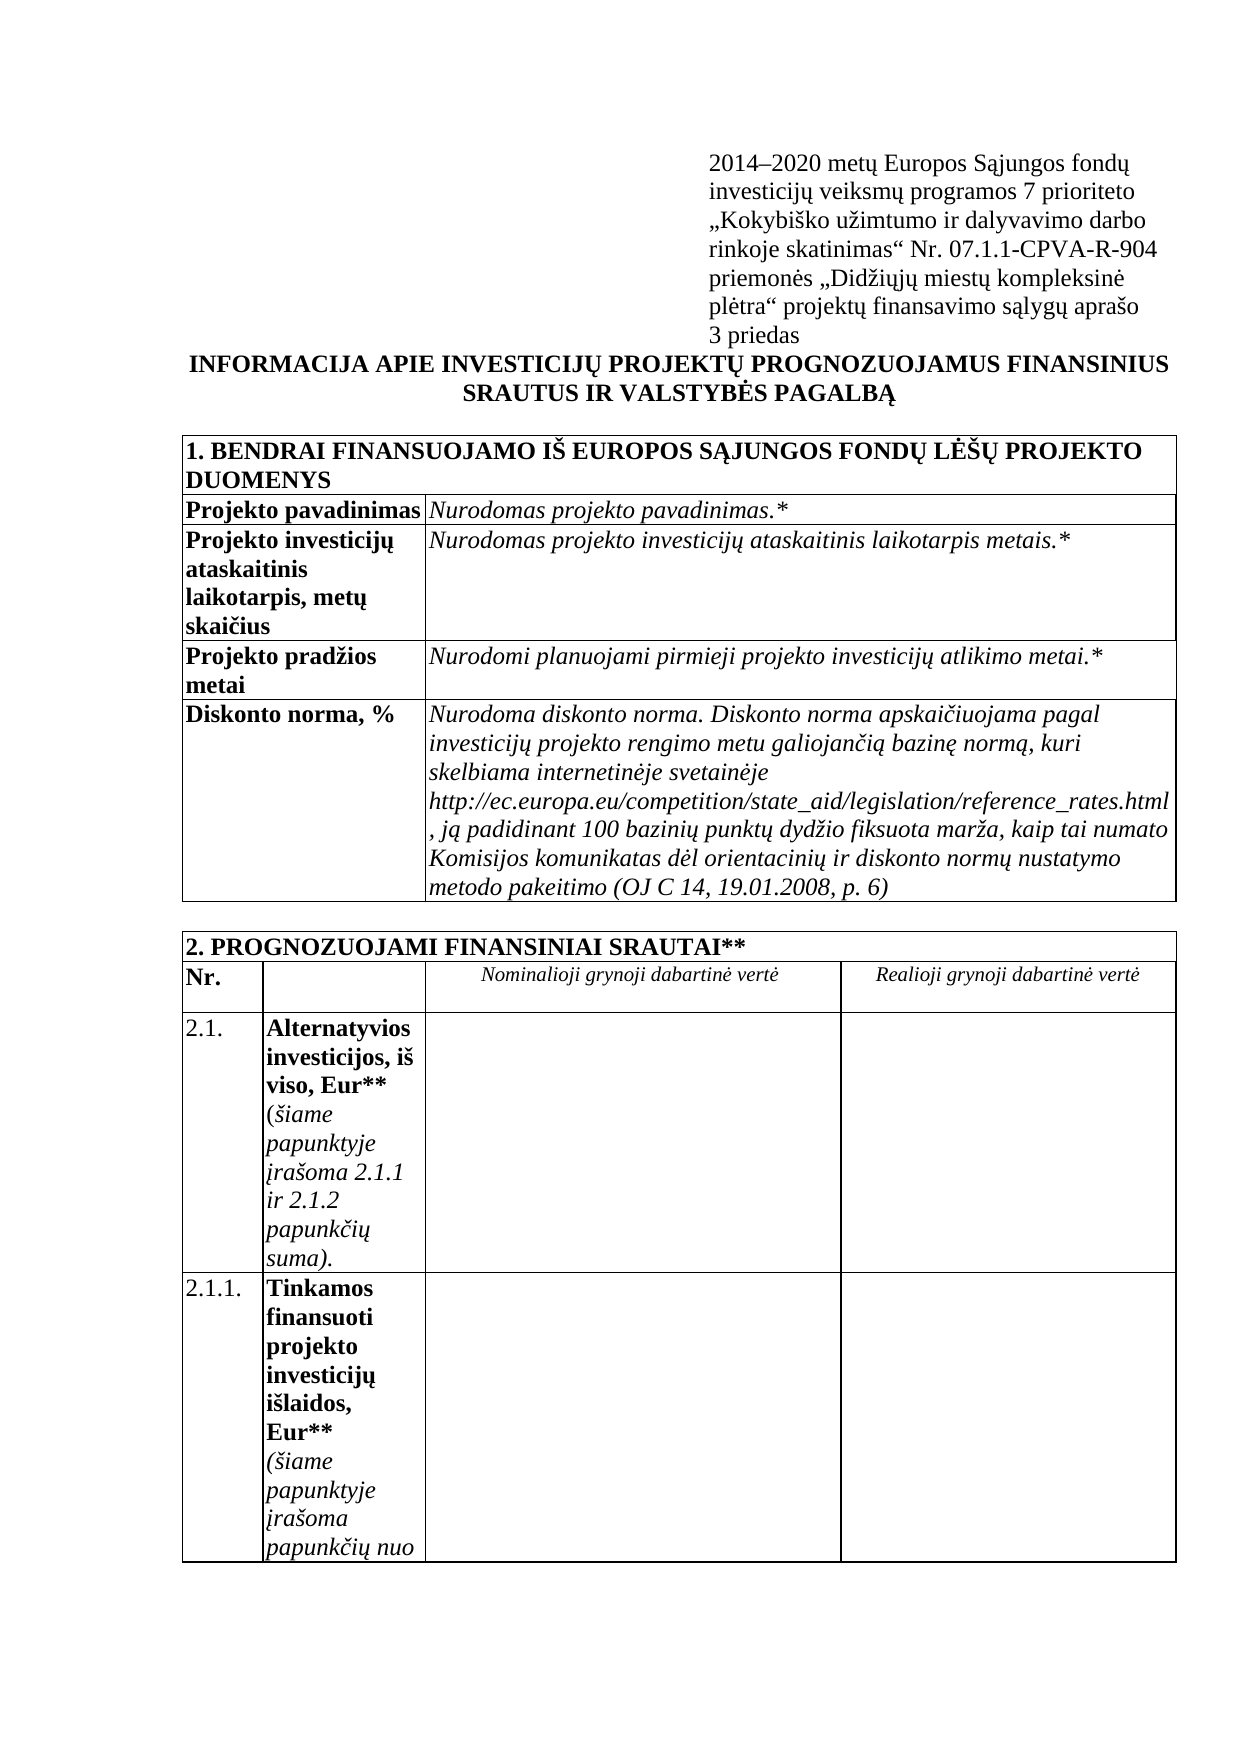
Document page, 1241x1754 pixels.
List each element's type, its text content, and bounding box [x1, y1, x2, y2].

table_cell [182, 902, 263, 931]
table_cell Alternatyvios investicijos, iš viso, Eur** (šiame papunktyje įrašoma 2.1.1 ir 2.1.2 papunkčių suma). [264, 1013, 425, 1272]
table_header [841, 406, 858, 435]
table_cell Projekto pradžios metai [183, 641, 425, 698]
table_cell [264, 962, 425, 1012]
table_cell [426, 1013, 840, 1272]
table_cell Nominalioji grynoji dabartinė vertė [426, 962, 840, 1012]
table_header [182, 406, 263, 435]
table_cell 2.1.1. [183, 1273, 262, 1561]
table_cell Projekto pavadinimas [183, 495, 425, 523]
table_cell Projekto investicijų ataskaitinis laikotarpis, metų skaičius [183, 525, 425, 640]
table_cell 2. PROGNOZUOJAMI FINANSINIAI SRAUTAI** [183, 932, 1176, 961]
table_cell Realioji grynoji dabartinė vertė [842, 962, 1175, 986]
table_cell Diskonto norma, % [183, 700, 425, 901]
text 2014–2020 metų Europos Sąjungos fondų investicijų veiksmų programos 7 prioriteto „Kokybiško užimtumo ir dalyvavimo darbo rinkoje skatinimas“ Nr. 07.1.1-CPVA-R-904 priemonės „Didžiųjų miestų kompleksinė plėtra“ projektų finansavimo sąlygų aprašo [709, 148, 1181, 320]
text INFORMACIJA APIE INVESTICIJŲ PROJEKTŲ PROGNOZUOJAMUS FINANSINIUS SRAUTUS IR VALSTYBĖS PAGALBĄ [177, 349, 1181, 406]
table_cell 1. BENDRAI FINANSUOJAMO IŠ EUROPOS SĄJUNGOS FONDŲ LĖŠŲ PROJEKTO DUOMENYS [183, 436, 1176, 494]
table_cell Nurodomas projekto pavadinimas.* [426, 495, 1175, 523]
table_header [858, 406, 1176, 435]
table_cell [842, 1013, 1175, 1272]
table_cell [426, 1273, 840, 1561]
table_cell [263, 902, 426, 931]
table_cell Nurodomas projekto investicijų ataskaitinis laikotarpis metais.* [426, 525, 1175, 640]
table_cell [858, 902, 1176, 931]
table_cell Nurodoma diskonto norma. Diskonto norma apskaičiuojama pagal investicijų projekto rengimo metu galiojančią bazinę normą, kuri skelbiama internetinėje svetainėje http://ec.europa.eu/competition/state_aid/legislation/reference_rates.html, ją padidinant 100 bazinių punktų dydžio fiksuota marža, kaip tai numato Komisijos komunikatas dėl orientacinių ir diskonto normų nustatymo metodo pakeitimo (OJ C 14, 19.01.2008, p. 6) [426, 700, 1175, 901]
table_cell [842, 986, 1175, 1012]
table_cell 2.1. [183, 1013, 262, 1272]
table_cell [842, 1273, 1175, 1561]
table_cell [841, 902, 858, 931]
table_header [426, 406, 841, 435]
table_cell Tinkamos finansuoti projekto investicijų išlaidos, Eur** (šiame papunktyje įrašoma papunkčių nuo [264, 1273, 425, 1561]
table_cell [426, 902, 841, 931]
table_header [263, 406, 426, 435]
text 3 priedas [709, 320, 1181, 349]
table_cell Nr. [183, 962, 262, 1012]
table_cell Nurodomi planuojami pirmieji projekto investicijų atlikimo metai.* [426, 641, 1176, 698]
